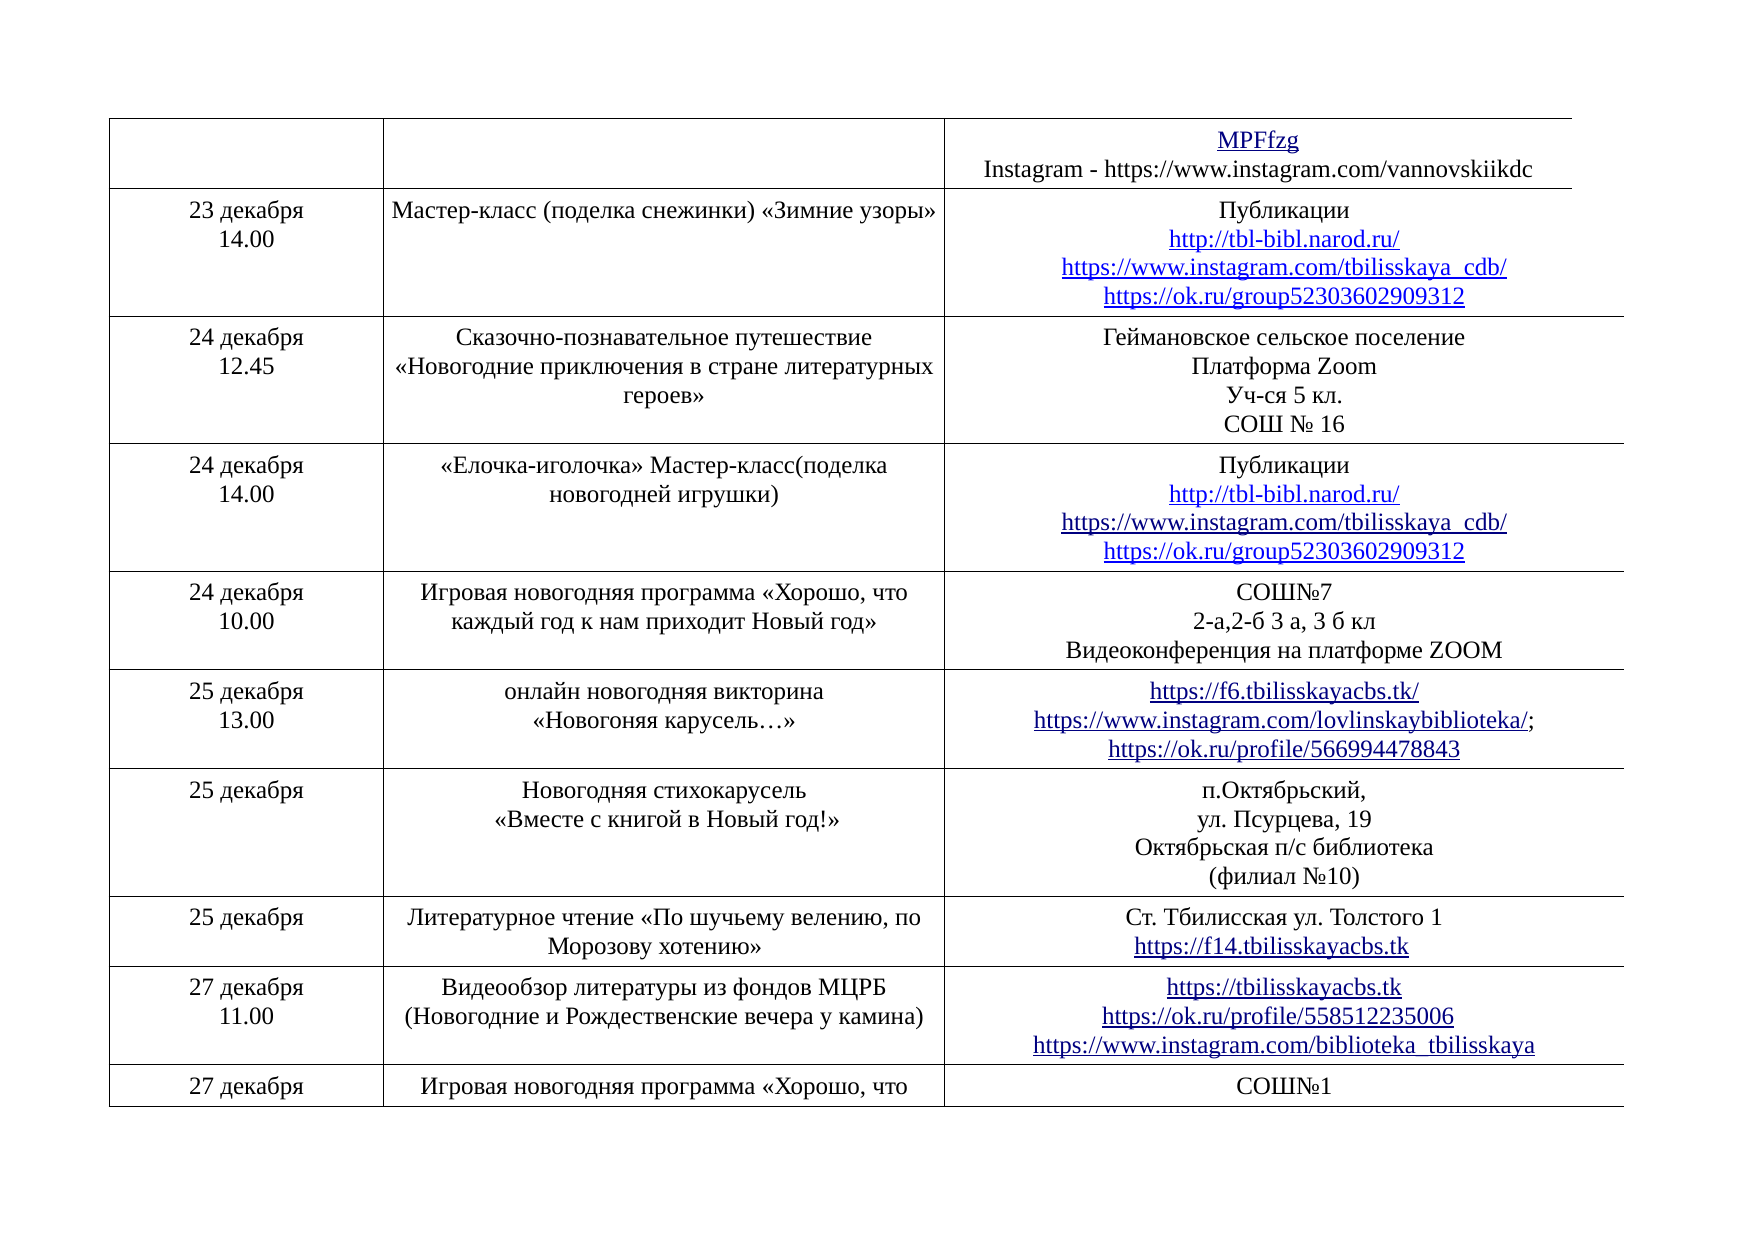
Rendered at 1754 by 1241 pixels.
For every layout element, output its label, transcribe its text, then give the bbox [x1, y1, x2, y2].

table_cell 23 декабря 14.00 [110, 189, 383, 316]
table_cell Видеообзор литературы из фондов МЦРБ (Новогодние и Рождественские вечера у камина) [384, 967, 944, 1064]
table_cell «Елочка-иголочка» Мастер-класс(поделка новогодней игрушки) [384, 444, 944, 571]
table_cell 25 декабря [110, 769, 383, 896]
table_cell Геймановское сельское поселение Платформа Zoom Уч-ся 5 кл. СОШ № 16 [945, 317, 1624, 443]
table_cell 24 декабря 12.45 [110, 317, 383, 443]
table_cell Мастер-класс (поделка снежинки) «Зимние узоры» [384, 189, 944, 316]
table_cell 25 декабря 13.00 [110, 670, 383, 768]
table_cell Игровая новогодняя программа «Хорошо, что [384, 1065, 944, 1106]
table_cell 25 декабря [110, 897, 383, 966]
table_cell СОШ№7 2-а,2-б 3 а, 3 б кл Видеоконференция на платформе ZOOM [945, 572, 1624, 669]
table_cell 24 декабря 10.00 [110, 572, 383, 669]
table_cell 24 декабря 14.00 [110, 444, 383, 571]
table_cell https://f6.tbilisskayacbs.tk/ https://www.instagram.com/lovlinskaybiblioteka/; https://ok.ru/profile/566994478843 [945, 670, 1624, 768]
table_cell Сказочно-познавательное путешествие «Новогодние приключения в стране литературных героев» [384, 317, 944, 443]
table_cell Игровая новогодняя программа «Хорошо, что каждый год к нам приходит Новый год» [384, 572, 944, 669]
table_cell СОШ№1 [945, 1065, 1624, 1106]
table_cell [384, 119, 944, 188]
table_cell MPFfzg Instagram - https://www.instagram.com/vannovskiikdc [945, 119, 1572, 188]
table_cell 27 декабря [110, 1065, 383, 1106]
table_cell [110, 119, 383, 188]
table_cell Новогодняя стихокарусель «Вместе с книгой в Новый год!» [384, 769, 944, 896]
table_cell [1572, 118, 1624, 188]
table_cell Публикации http://tbl-bibl.narod.ru/ https://www.instagram.com/tbilisskaya_cdb/ https://ok.ru/group52303602909312 [945, 188, 1624, 316]
table_cell Ст. Тбилисская ул. Толстого 1 https://f14.tbilisskayacbs.tk [945, 897, 1624, 966]
table_cell 27 декабря 11.00 [110, 967, 383, 1064]
table_cell Публикации http://tbl-bibl.narod.ru/ https://www.instagram.com/tbilisskaya_cdb/ https://ok.ru/group52303602909312 [945, 444, 1624, 571]
table_cell онлайн новогодняя викторина «Новогоняя карусель…» [384, 670, 944, 768]
table_cell Литературное чтение «По шучьему велению, по Морозову хотению» [384, 897, 944, 966]
table_cell п.Октябрьский, ул. Псурцева, 19 Октябрьская п/с библиотека (филиал №10) [945, 769, 1624, 896]
table_cell https://tbilisskayacbs.tk https://ok.ru/profile/558512235006 https://www.instagram.com/biblioteka_tbilisskaya [945, 967, 1624, 1064]
